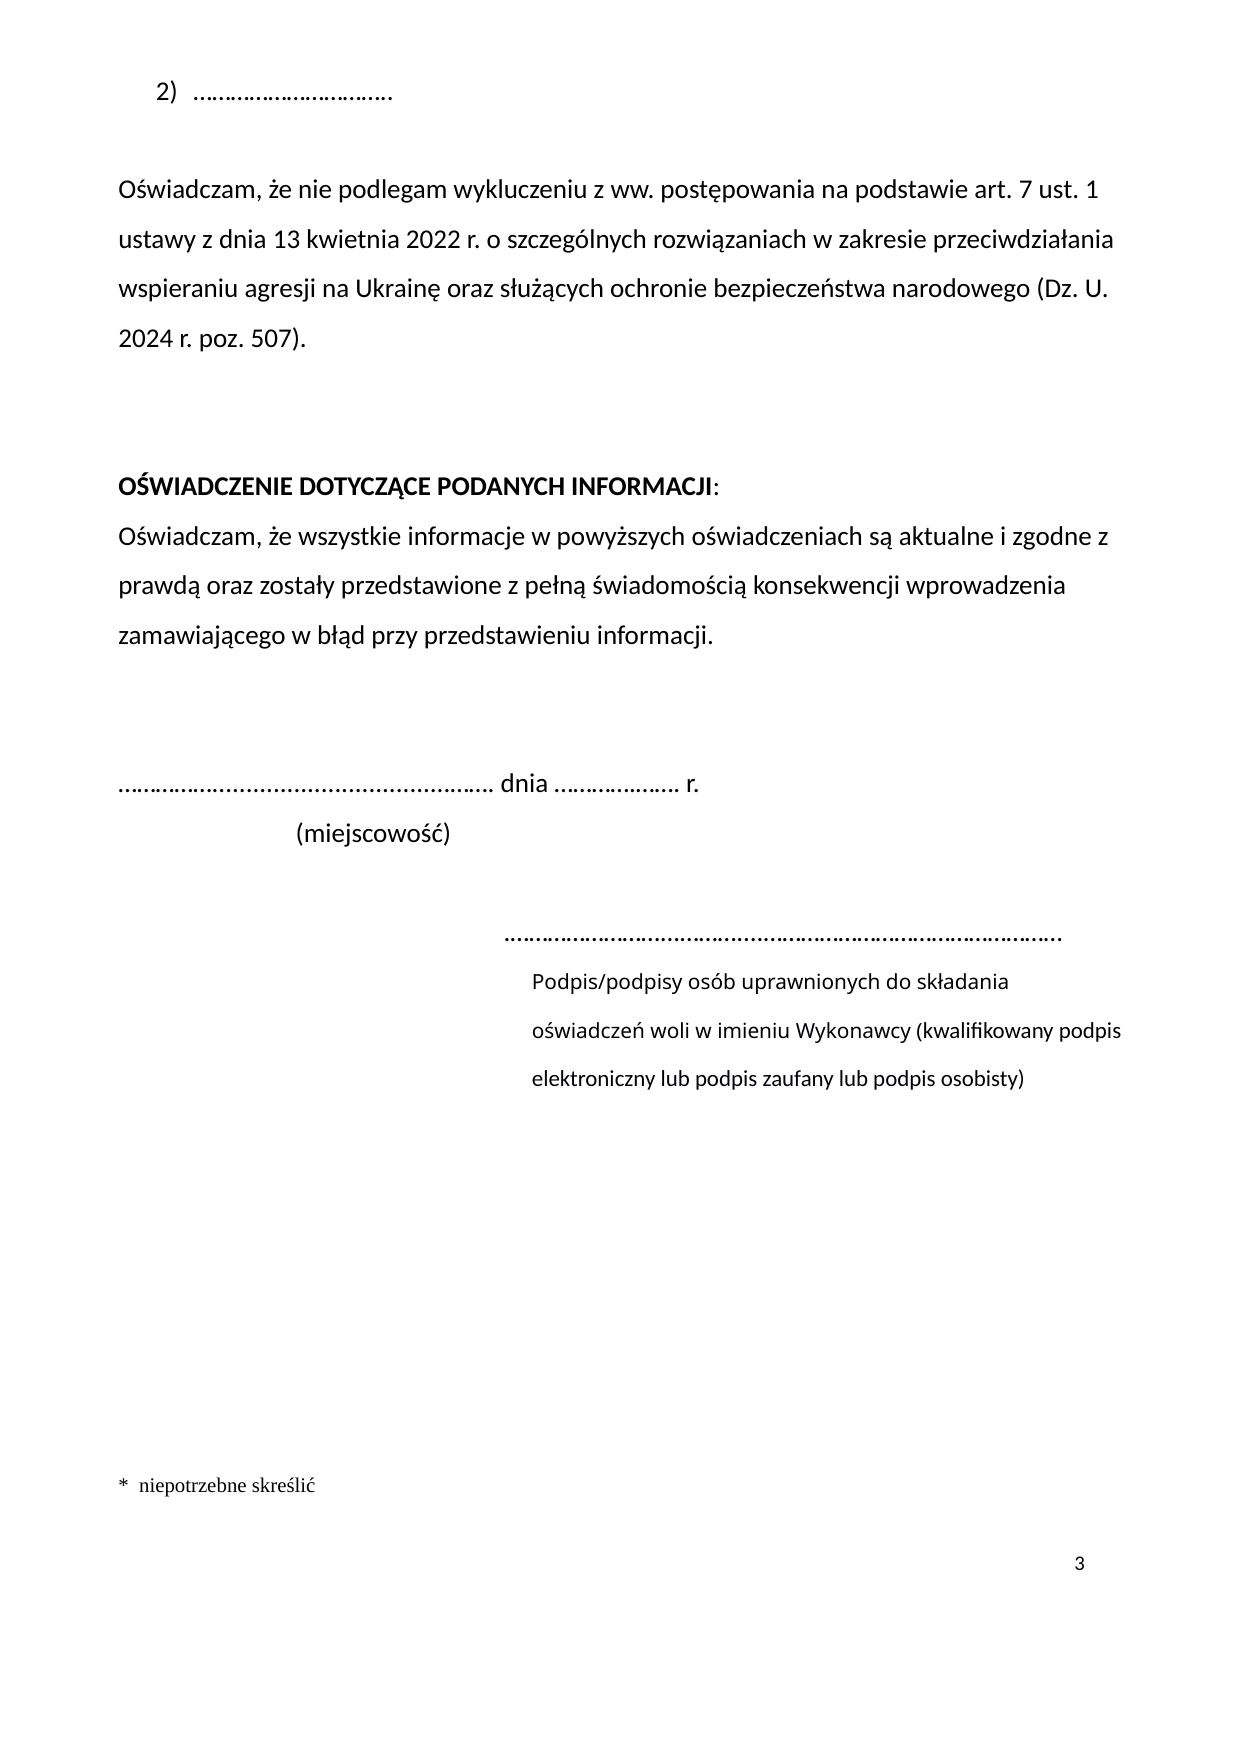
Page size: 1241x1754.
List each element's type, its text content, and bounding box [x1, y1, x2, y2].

text * niepotrzebne skreślić [118, 1473, 1084, 1497]
text .……………………...………....………………………………………… [118, 915, 1122, 948]
text oświadczeń woli w imieniu Wykonawcy (kwalifikowany podpis [118, 1016, 1122, 1044]
text Oświadczam, że wszystkie informacje w powyższych oświadczeniach są aktualne i zgodne z prawdą oraz zostały przedstawione z pełną świadomością konsekwencji wprowadzenia zamawiającego w błąd przy przedstawieniu informacji. [118, 519, 1122, 651]
text Oświadczam, że nie podlegam wykluczeniu z ww. postępowania na podstawie art. 7 ust. 1 ustawy z dnia 13 kwietnia 2022 r. o szczególnych rozwiązaniach w zakresie przeciwdziałania wspieraniu agresji na Ukrainę oraz służących ochronie bezpieczeństwa narodowego (Dz. U. 2024 r. poz. 507). [118, 173, 1122, 354]
text OŚWIADCZENIE DOTYCZĄCE PODANYCH INFORMACJI: [118, 469, 1122, 503]
text elektroniczny lub podpis zaufany lub podpis osobisty) [118, 1064, 1122, 1092]
text Podpis/podpisy osób uprawnionych do składania [118, 967, 1122, 996]
list ………………………….. [156, 74, 1122, 107]
text (miejscowość) [118, 816, 1122, 849]
text ……………...................................……. dnia ………….……. r. [118, 766, 1122, 799]
